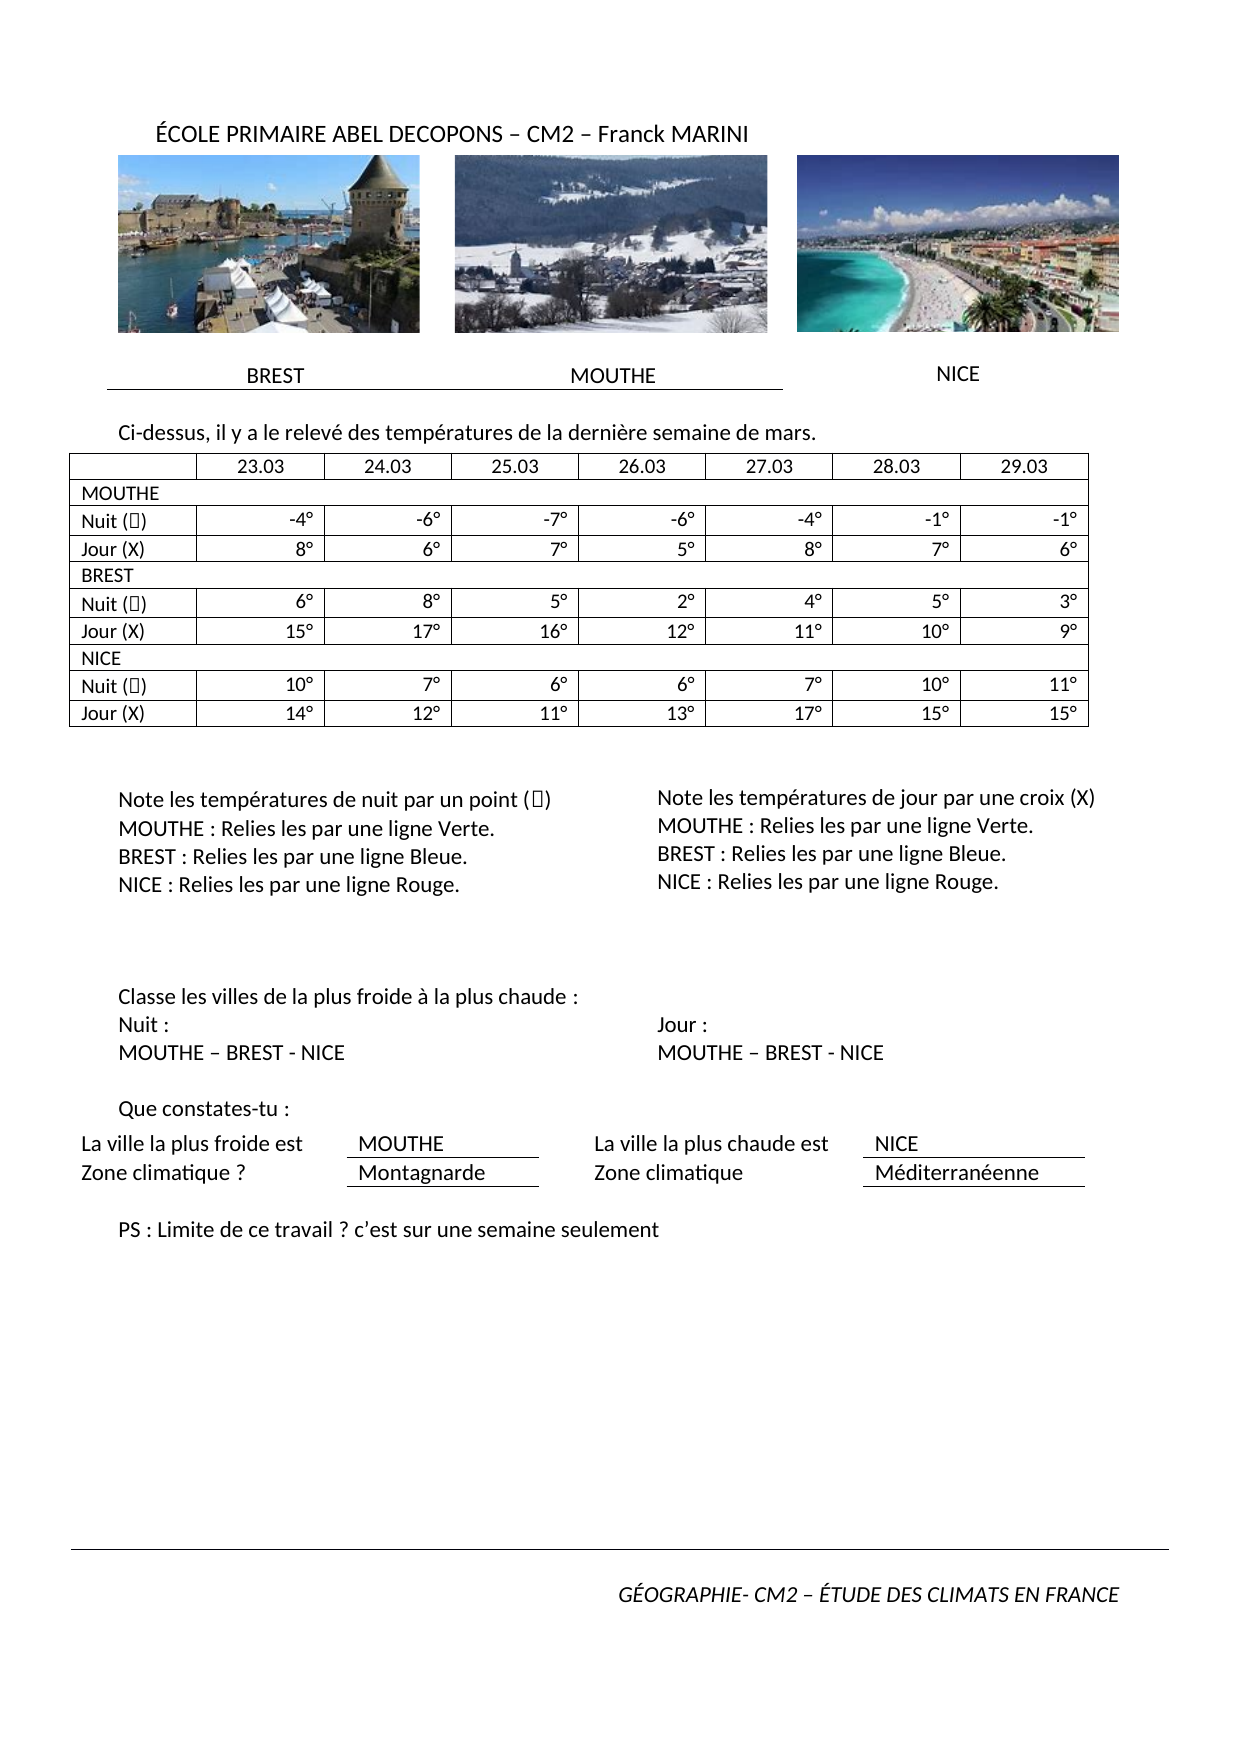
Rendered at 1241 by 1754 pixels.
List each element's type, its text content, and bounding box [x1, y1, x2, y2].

text BREST : Relies les par une ligne Bleue. [118, 842, 583, 870]
table_cell Zone climatique [583, 1157, 863, 1186]
table_cell 17° [325, 618, 451, 644]
text Note les températures de nuit par un point () [118, 783, 583, 814]
table_cell 7° [833, 536, 960, 561]
table_cell 3° [961, 589, 1088, 617]
text MOUTHE : Relies les par une ligne Verte. [118, 814, 583, 842]
table_cell 6° [579, 671, 705, 699]
table_cell 10° [833, 671, 960, 699]
text Nuit : [118, 1011, 583, 1038]
table_cell 6° [197, 589, 324, 617]
picture [797, 155, 1119, 332]
table_cell MOUTHE [70, 480, 1088, 505]
table_cell 7° [325, 671, 451, 699]
table_cell 6° [452, 671, 578, 699]
table_header [70, 454, 196, 479]
table_cell 6° [325, 536, 451, 561]
table_header 28.03 [833, 454, 960, 479]
table_cell 4° [706, 589, 832, 617]
table_header 27.03 [706, 454, 832, 479]
table_cell -1° [961, 506, 1088, 535]
table_cell 15° [833, 701, 960, 726]
table_header La ville la plus froide est [70, 1129, 347, 1157]
table_cell 9° [961, 618, 1088, 644]
picture [118, 155, 420, 333]
table_cell Nuit () [70, 506, 196, 535]
table_header BREST [107, 149, 443, 389]
table_cell Zone climatique ? [70, 1157, 347, 1186]
table_header 23.03 [197, 454, 324, 479]
table_cell 5° [579, 536, 705, 561]
table_cell 13° [579, 701, 705, 726]
table_cell BREST [70, 562, 1088, 588]
table_cell 10° [197, 671, 324, 699]
table_header 29.03 [961, 454, 1088, 479]
table_header [539, 1129, 583, 1157]
table_cell 12° [579, 618, 705, 644]
text Classe les villes de la plus froide à la plus chaude : [118, 982, 1122, 1011]
table_cell Montagnarde [347, 1158, 539, 1186]
text MOUTHE – BREST - NICE [657, 1038, 1122, 1067]
table_cell 11° [706, 618, 832, 644]
text MOUTHE – BREST - NICE [118, 1038, 583, 1067]
table_cell -1° [833, 506, 960, 535]
table_cell -4° [197, 506, 324, 535]
table_header NICE [863, 1129, 1085, 1157]
table_header NICE [783, 149, 1133, 389]
table_header 24.03 [325, 454, 451, 479]
table_cell Nuit () [70, 671, 196, 699]
table_cell 11° [452, 701, 578, 726]
table_cell 10° [833, 618, 960, 644]
text NICE : Relies les par une ligne Rouge. [118, 870, 583, 898]
table_cell -4° [706, 506, 832, 535]
text MOUTHE : Relies les par une ligne Verte. [657, 811, 1122, 839]
table_cell Jour (X) [70, 701, 196, 726]
text NICE : Relies les par une ligne Rouge. [657, 867, 1122, 895]
table_cell 6° [961, 536, 1088, 561]
table_cell 14° [197, 701, 324, 726]
table_cell -6° [325, 506, 451, 535]
table_header MOUTHE [347, 1129, 539, 1157]
table_header La ville la plus chaude est [583, 1129, 863, 1157]
table_cell 17° [706, 701, 832, 726]
table_header 26.03 [579, 454, 705, 479]
table_cell 5° [452, 589, 578, 617]
text Note les températures de jour par une croix (X) [657, 783, 1122, 811]
table_cell 5° [833, 589, 960, 617]
table_cell 12° [325, 701, 451, 726]
text Que constates-tu : [118, 1094, 1122, 1123]
table_cell -6° [579, 506, 705, 535]
table_cell Nuit () [70, 589, 196, 617]
table_header MOUTHE [444, 149, 783, 389]
table_cell -7° [452, 506, 578, 535]
picture [454, 155, 768, 333]
table_cell 16° [452, 618, 578, 644]
table_cell [539, 1157, 583, 1186]
table_cell 8° [197, 536, 324, 561]
table_cell Jour (X) [70, 618, 196, 644]
table_header 25.03 [452, 454, 578, 479]
table_cell 11° [961, 671, 1088, 699]
table_cell 7° [452, 536, 578, 561]
table_cell 7° [706, 671, 832, 699]
text Jour : [657, 1011, 1122, 1038]
text Ci-dessus, il y a le relevé des températures de la dernière semaine de mars. [118, 418, 1122, 446]
table_cell 8° [325, 589, 451, 617]
table_cell 15° [961, 701, 1088, 726]
table_cell Méditerranéenne [863, 1158, 1085, 1186]
table_cell 2° [579, 589, 705, 617]
table_cell 8° [706, 536, 832, 561]
text BREST : Relies les par une ligne Bleue. [657, 839, 1122, 867]
table_cell 15° [197, 618, 324, 644]
table_cell NICE [70, 645, 1088, 670]
text PS : Limite de ce travail ? c’est sur une semaine seulement [118, 1215, 1122, 1243]
table_cell Jour (X) [70, 536, 196, 561]
